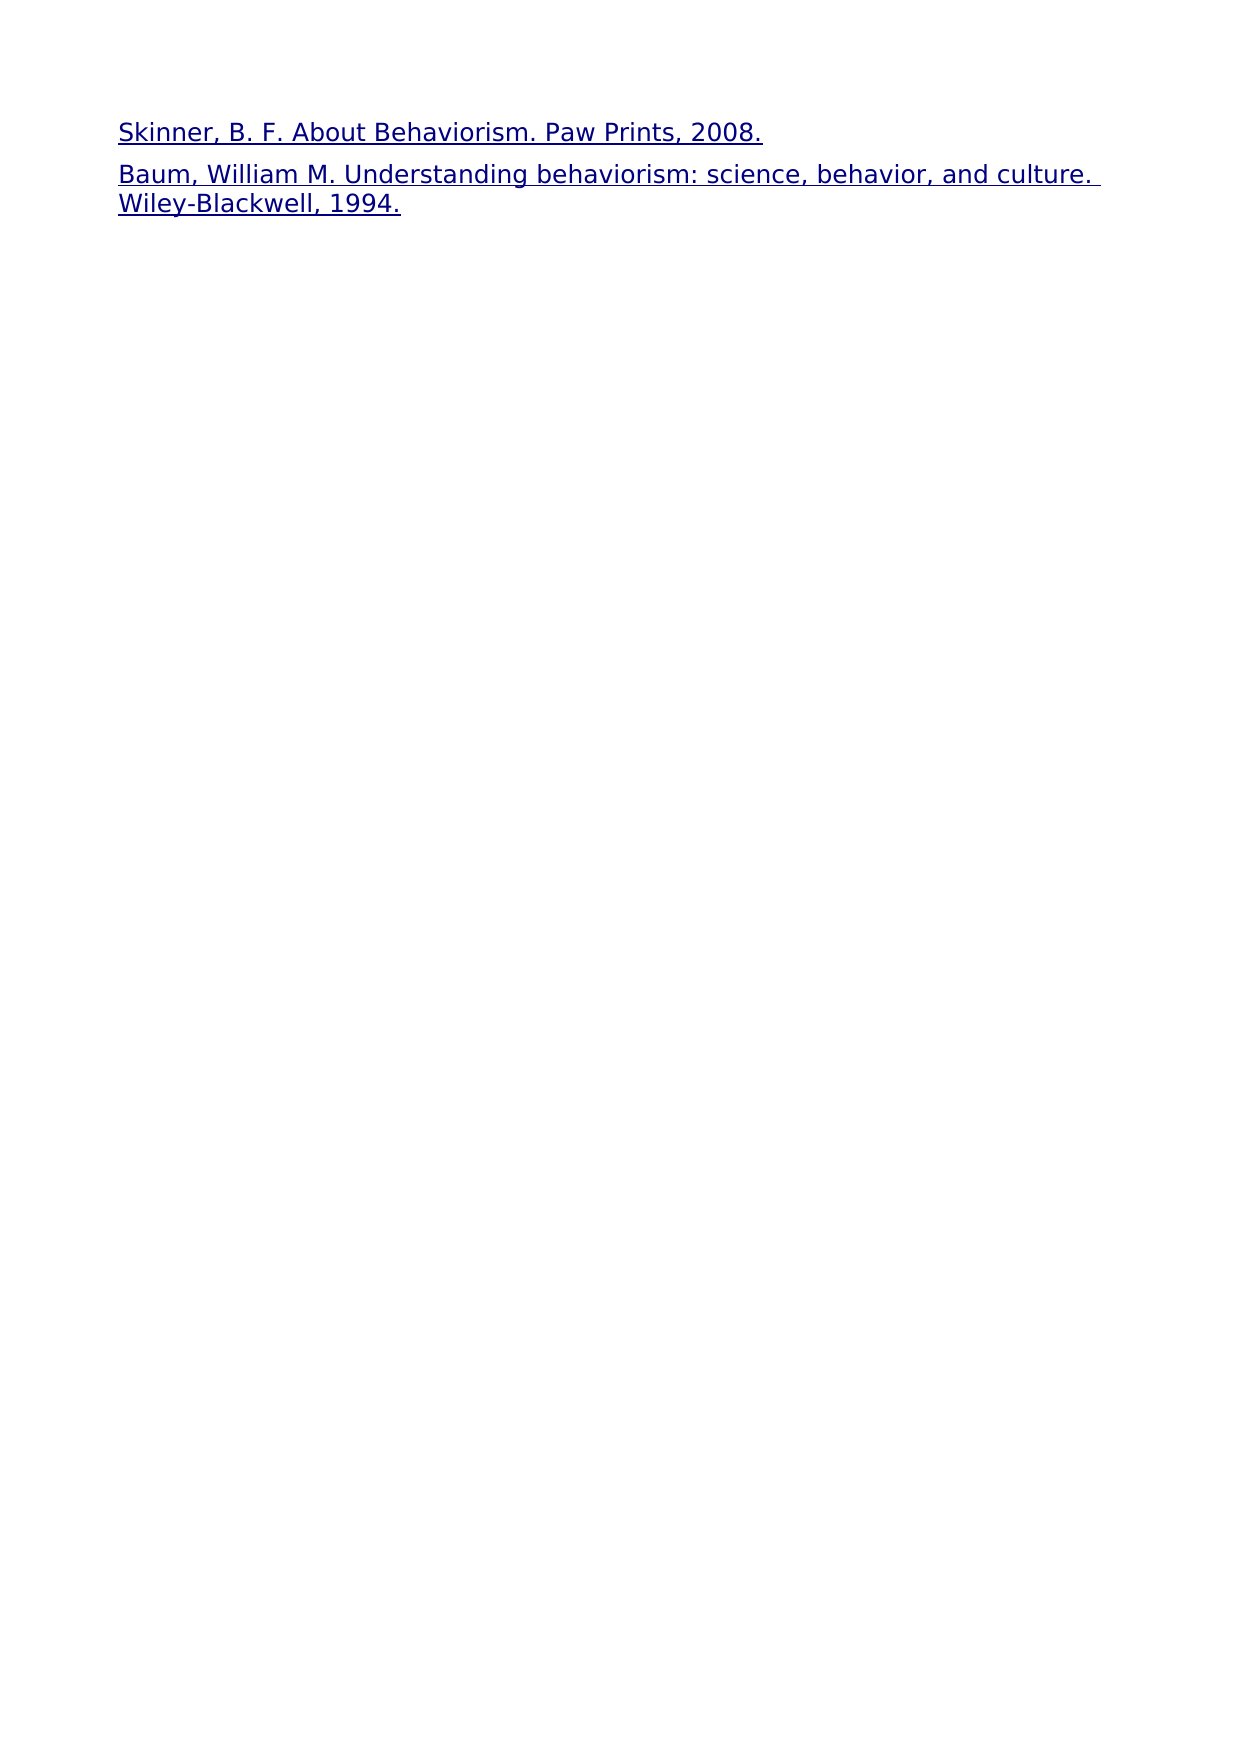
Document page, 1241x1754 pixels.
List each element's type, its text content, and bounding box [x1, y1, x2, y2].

text Baum, William M. Understanding behaviorism: science, behavior, and culture. Wiley-Blackwell, 1994. [118, 160, 1122, 218]
text Skinner, B. F. About Behaviorism. Paw Prints, 2008. [118, 118, 1122, 147]
